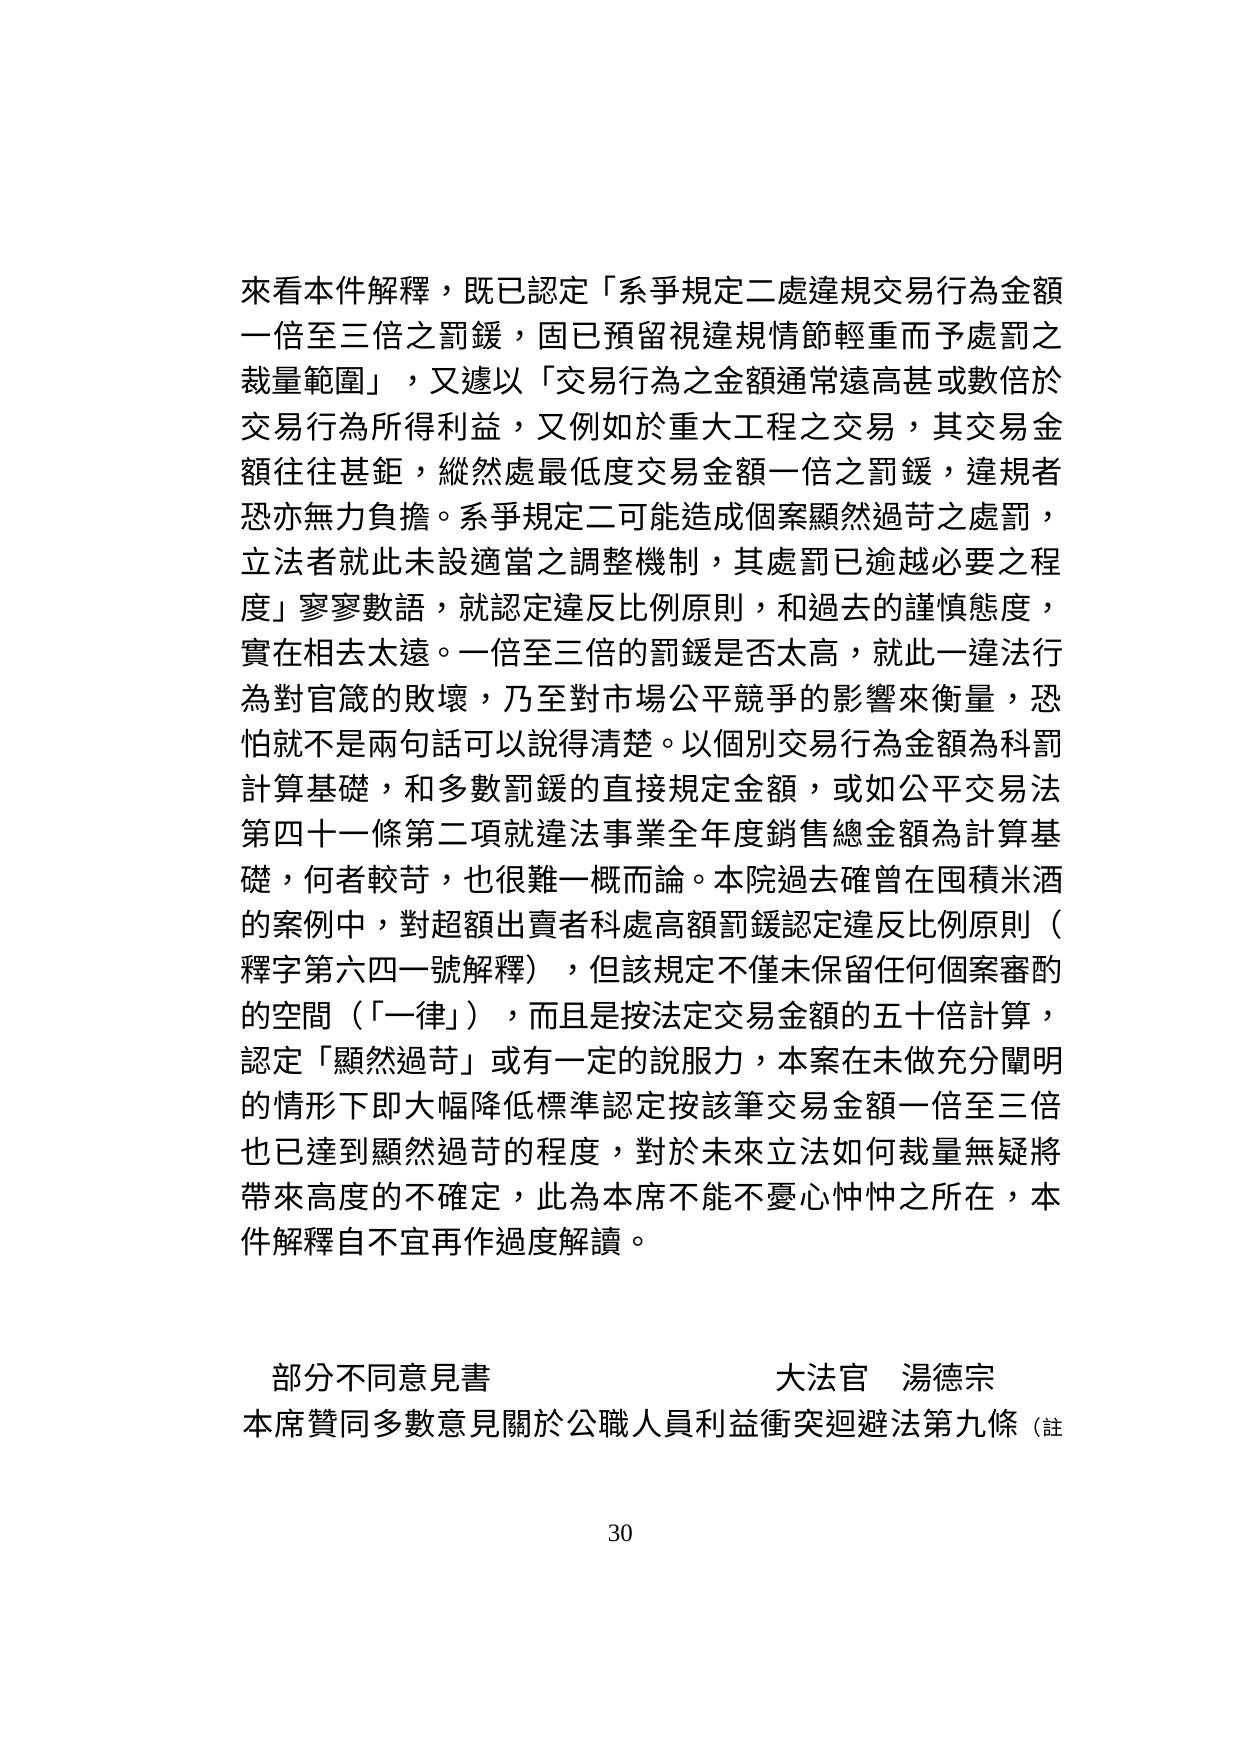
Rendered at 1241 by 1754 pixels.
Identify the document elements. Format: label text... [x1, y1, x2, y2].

text 來看本件解釋，既已認定「系爭規定二處違規交易行為金額一倍至三倍之罰鍰，固已預留視違規情節輕重而予處罰之裁量範圍」，又遽以「交易行為之金額通常遠高甚或數倍於交易行為所得利益，又例如於重大工程之交易，其交易金額往往甚鉅，縱然處最低度交易金額一倍之罰鍰，違規者恐亦無力負擔。系爭規定二可能造成個案顯然過苛之處罰，立法者就此未設適當之調整機制，其處罰已逾越必要之程度」寥寥數語，就認定違反比例原則，和過去的謹慎態度，實在相去太遠。一倍至三倍的罰鍰是否太高，就此一違法行為對官箴的敗壞，乃至對市場公平競爭的影響來衡量，恐怕就不是兩句話可以說得清楚。以個別交易行為金額為科罰計算基礎，和多數罰鍰的直接規定金額，或如公平交易法第四十一條第二項就違法事業全年度銷售總金額為計算基礎，何者較苛，也很難一概而論。本院過去確曾在囤積米酒的案例中，對超額出賣者科處高額罰鍰認定違反比例原則（釋字第六四一號解釋），但該規定不僅未保留任何個案審酌的空間（「一律」），而且是按法定交易金額的五十倍計算，認定「顯然過苛」或有一定的說服力，本案在未做充分闡明的情形下即大幅降低標準認定按該筆交易金額一倍至三倍也已達到顯然過苛的程度，對於未來立法如何裁量無疑將帶來高度的不確定，此為本席不能不憂心忡忡之所在，本件解釋自不宜再作過度解讀。 [240, 266, 1063, 1263]
text 本席贊同多數意見關於公職人員利益衝突迴避法第九條（註 [177, 1399, 1063, 1444]
text 部分不同意見書 大法官 湯德宗 [272, 1353, 996, 1399]
